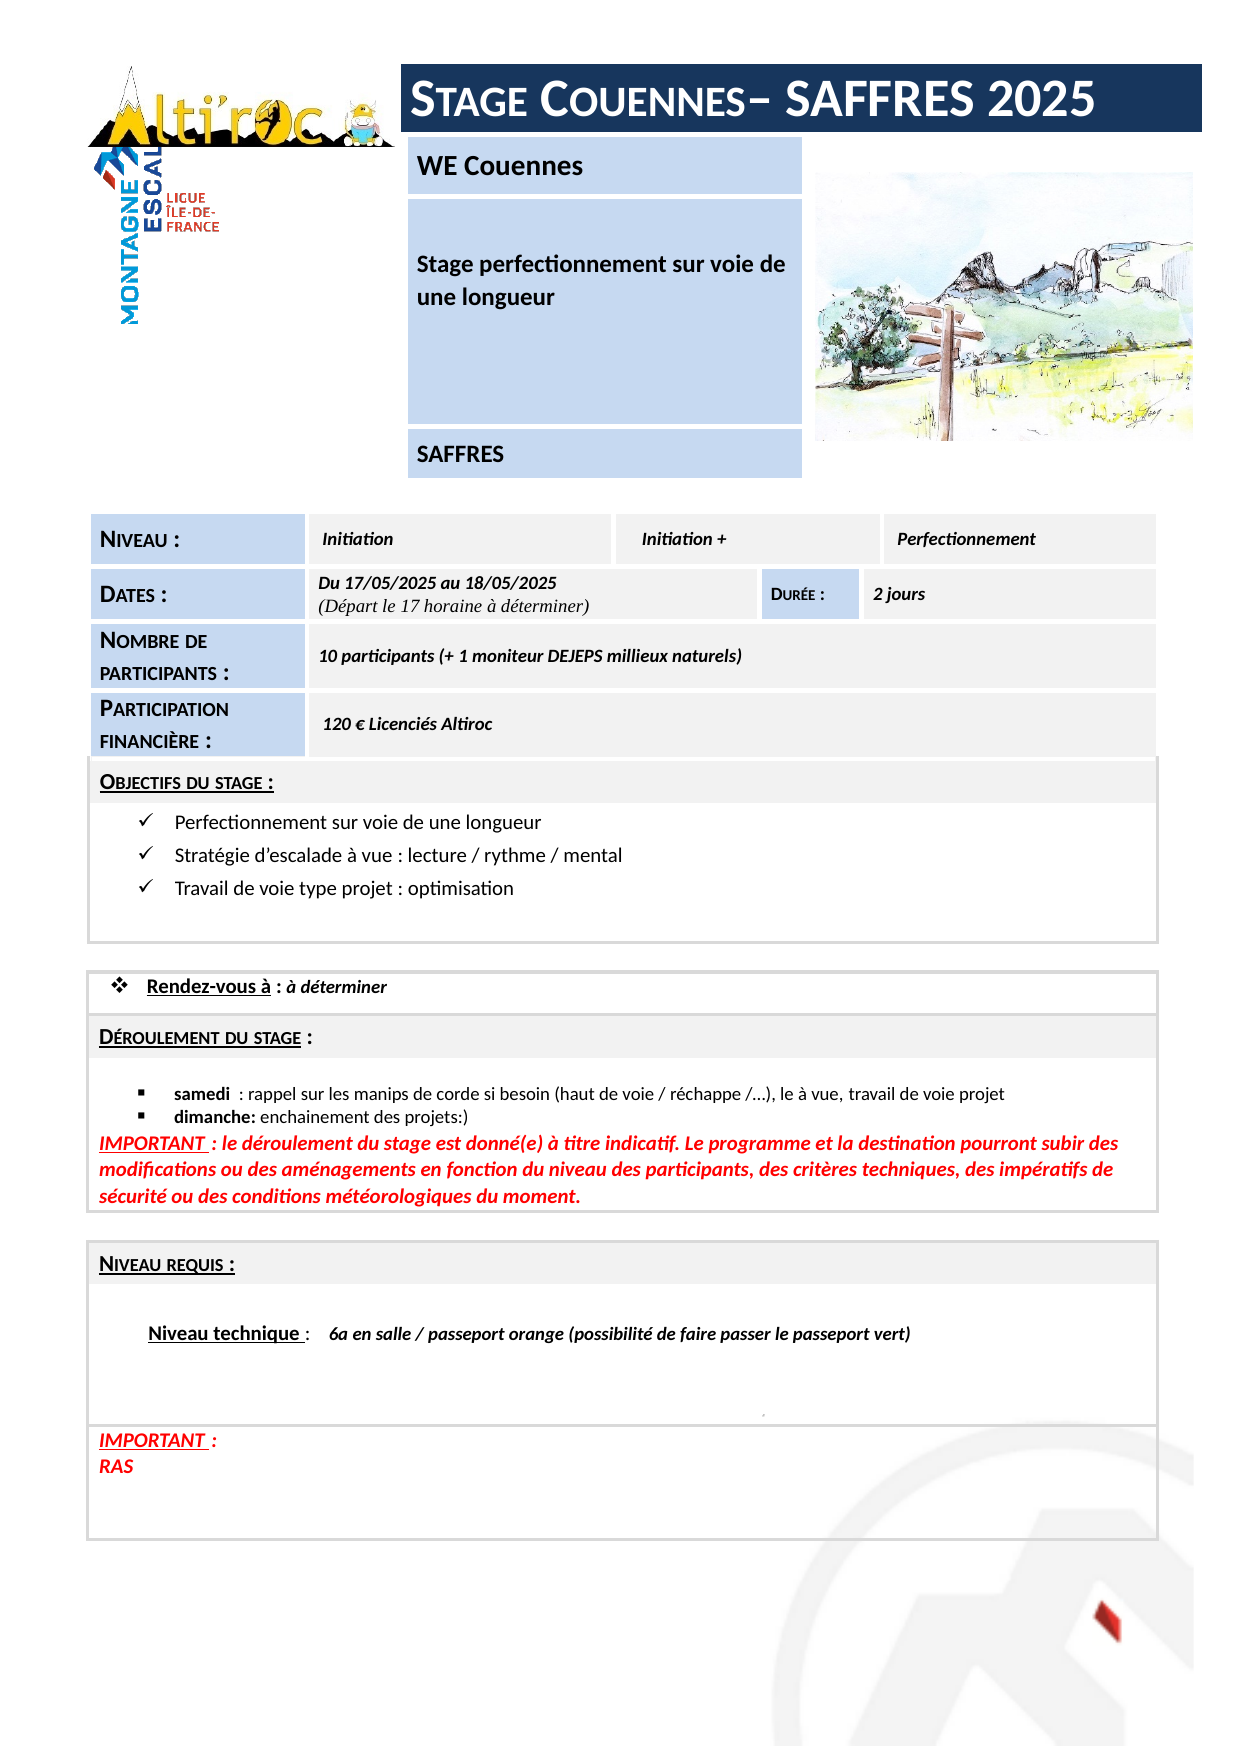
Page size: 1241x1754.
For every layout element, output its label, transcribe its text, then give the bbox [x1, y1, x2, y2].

table_cell WE Couennes [408, 137, 802, 194]
table_cell IMPORTANT : le déroulement du stage est donné(e) à titre indicatif. Le programme et la destination pourront subir des modifications ou des aménagements en fonction du niveau des participants, des critères techniques, des impératifs de sécurité ou des conditions météorologiques du moment. [89, 1130, 1156, 1210]
table_cell Déroulement du stage : [89, 1016, 1156, 1058]
table_cell Dates : [91, 569, 305, 619]
table_cell [399, 425, 403, 478]
table_cell samedi : rappel sur les manips de corde si besoin (haut de voie / réchappe /…), le à vue, travail de voie projet dimanche: enchainement des projets:) [89, 1058, 1156, 1130]
table_header [86, 147, 398, 478]
table_cell 2 jours [864, 569, 1156, 619]
picture [762, 1414, 1194, 1746]
table_cell 10 participants (+ 1 moniteur DEJEPS millieux naturels) [309, 624, 1156, 688]
table_header Perfectionnement [884, 514, 1156, 564]
table_cell SAFFRES [408, 429, 802, 478]
table_cell Niveau technique : 6a en salle / passeport orange (possibilité de faire passer le passeport vert) [89, 1285, 1156, 1424]
picture [86, 66, 396, 328]
table_cell Perfectionnement sur voie de une longueur Stratégie d’escalade à vue : lecture / rythme / mental Travail de voie type projet : optimisation [90, 803, 1156, 941]
table_cell Participation financière : [91, 693, 305, 756]
picture [815, 172, 1193, 441]
table_header Initiation + [616, 514, 880, 564]
table_header Stage Couennes– SAFFRES 2025 [401, 64, 1202, 132]
table_cell Stage perfectionnement sur voie de une longueur [408, 199, 802, 424]
table_cell Nombre de participants : [91, 624, 305, 688]
table_header Rendez-vous à : à déterminer [89, 974, 1156, 1013]
table_cell Du 17/05/2025 au 18/05/2025 (Départ le 17 horaine à déterminer) [309, 569, 757, 619]
table_cell IMPORTANT : RAS [89, 1427, 1156, 1538]
table_header Niveau : [91, 514, 305, 564]
table_header Niveau requis : [89, 1243, 1156, 1284]
table_cell 120 € Licenciés Altiroc [309, 693, 1156, 756]
table_cell Objectifs du stage : [90, 756, 1156, 803]
table_cell Durée : [762, 569, 859, 619]
table_cell [806, 137, 1202, 478]
table_header Initiation [309, 514, 611, 564]
